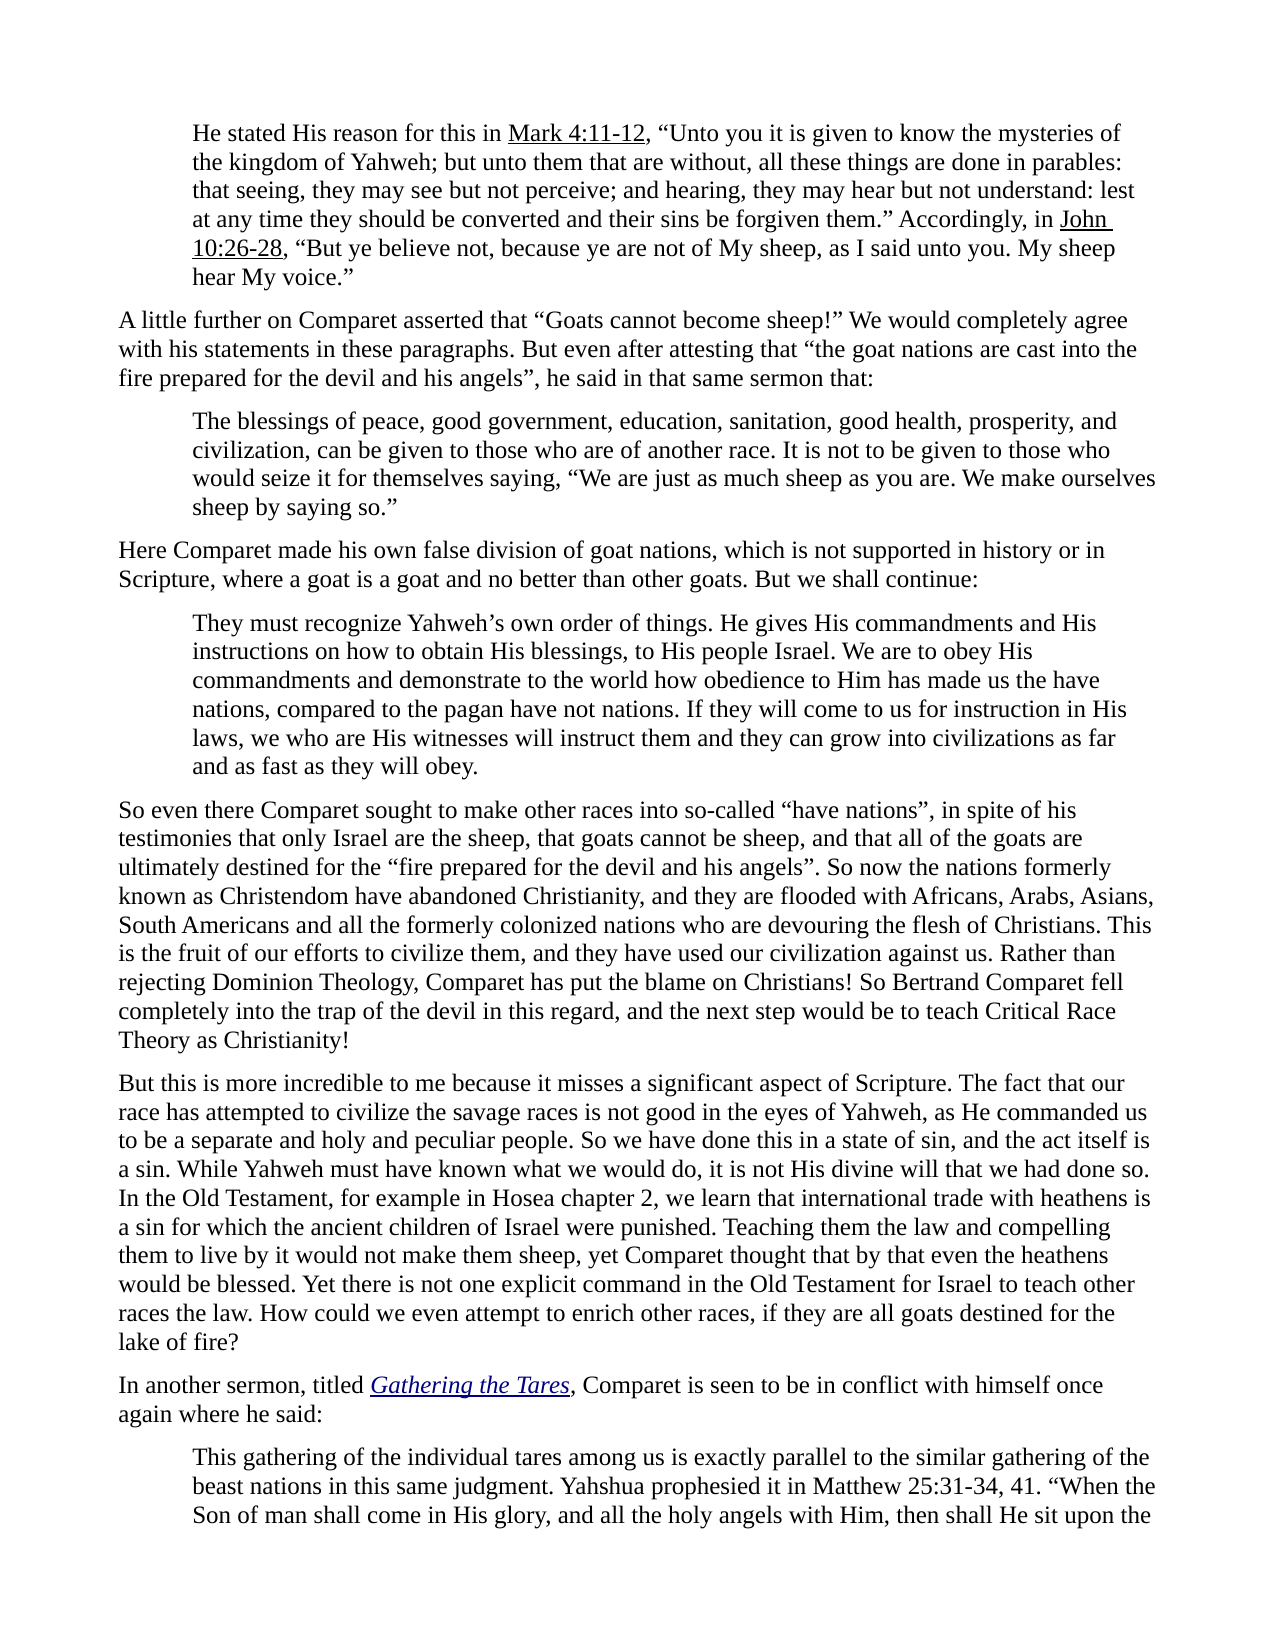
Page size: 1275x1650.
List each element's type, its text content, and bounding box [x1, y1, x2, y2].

text Here Comparet made his own false division of goat nations, which is not supported in history or in Scripture, where a goat is a goat and no better than other goats. But we shall continue: [118, 536, 1157, 593]
text They must recognize Yahweh’s own order of things. He gives His commandments and His instructions on how to obtain His blessings, to His people Israel. We are to obey His commandments and demonstrate to the world how obedience to Him has made us the have nations, compared to the pagan have not nations. If they will come to us for instruction in His laws, we who are His witnesses will instruct them and they can grow into civilizations as far and as fast as they will obey. [192, 608, 1157, 780]
text The blessings of peace, good government, education, sanitation, good health, prosperity, and civilization, can be given to those who are of another race. It is not to be given to those who would seize it for themselves saying, “We are just as much sheep as you are. We make ourselves sheep by saying so.” [192, 406, 1157, 521]
text In another sermon, titled Gathering the Tares, Comparet is seen to be in conflict with himself once again where he said: [118, 1370, 1157, 1428]
text This gathering of the individual tares among us is exactly parallel to the similar gathering of the beast nations in this same judgment. Yahshua prophesied it in Matthew 25:31-34, 41. “When the Son of man shall come in His glory, and all the holy angels with Him, then shall He sit upon the [192, 1442, 1157, 1528]
text A little further on Comparet asserted that “Goats cannot become sheep!” We would completely agree with his statements in these paragraphs. But even after attesting that “the goat nations are cast into the fire prepared for the devil and his angels”, he said in that same sermon that: [118, 305, 1157, 391]
text But this is more incredible to me because it misses a significant aspect of Scripture. The fact that our race has attempted to civilize the savage races is not good in the eyes of Yahweh, as He commanded us to be a separate and holy and peculiar people. So we have done this in a state of sin, and the act itself is a sin. While Yahweh must have known what we would do, it is not His divine will that we had done so. In the Old Testament, for example in Hosea chapter 2, we learn that international trade with heathens is a sin for which the ancient children of Israel were punished. Teaching them the law and compelling them to live by it would not make them sheep, yet Comparet thought that by that even the heathens would be blessed. Yet there is not one explicit command in the Old Testament for Israel to teach other races the law. How could we even attempt to enrich other races, if they are all goats destined for the lake of fire? [118, 1068, 1157, 1356]
text So even there Comparet sought to make other races into so-called “have nations”, in spite of his testimonies that only Israel are the sheep, that goats cannot be sheep, and that all of the goats are ultimately destined for the “fire prepared for the devil and his angels”. So now the nations formerly known as Christendom have abandoned Christianity, and they are flooded with Africans, Arabs, Asians, South Americans and all the formerly colonized nations who are devouring the flesh of Christians. This is the fruit of our efforts to civilize them, and they have used our civilization against us. Rather than rejecting Dominion Theology, Comparet has put the blame on Christians! So Bertrand Comparet fell completely into the trap of the devil in this regard, and the next step would be to teach Critical Race Theory as Christianity! [118, 795, 1157, 1053]
text He stated His reason for this in Mark 4:11-12, “Unto you it is given to know the mysteries of the kingdom of Yahweh; but unto them that are without, all these things are done in parables: that seeing, they may see but not perceive; and hearing, they may hear but not understand: lest at any time they should be converted and their sins be forgiven them.” Accordingly, in John 10:26-28, “But ye believe not, because ye are not of My sheep, as I said unto you. My sheep hear My voice.” [192, 118, 1157, 291]
